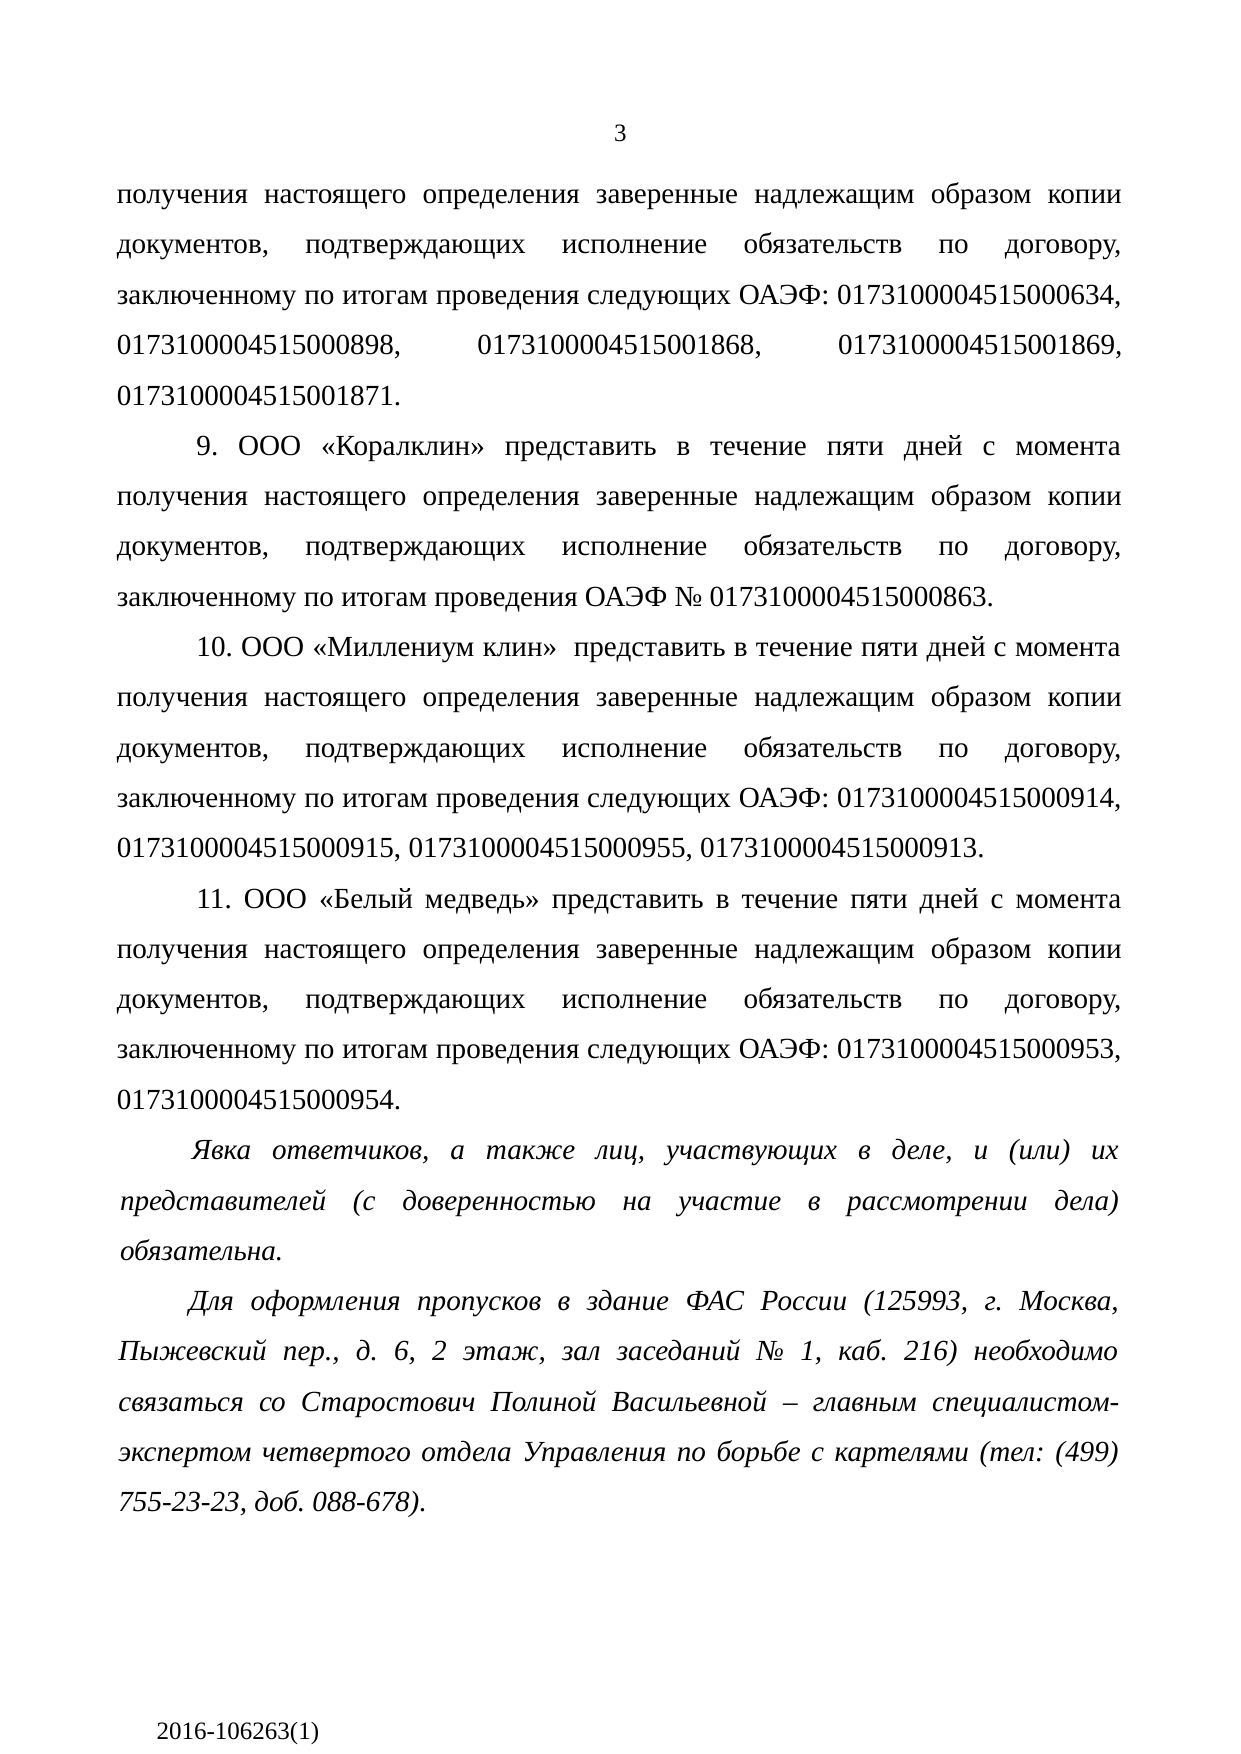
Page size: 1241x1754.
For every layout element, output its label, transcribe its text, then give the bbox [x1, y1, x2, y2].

text Для оформления пропусков в здание ФАС России (125993, г. Москва, Пыжевский пер., д. 6, 2 этаж, зал заседаний № 1, каб. 216) необходимо связаться со Старостович Полиной Васильевной ‒ главным специалистом-экспертом четвертого отдела Управления по борьбе с картелями (тел: (499) 755-23-23, доб. 088-678). [118, 1283, 1122, 1518]
text Явка ответчиков, а также лиц, участвующих в деле, и (или) их представителей (с доверенностью на участие в рассмотрении дела) обязательна. [120, 1132, 1122, 1266]
text 11. ООО «Белый медведь» представить в течение пяти дней с момента получения настоящего определения заверенные надлежащим образом копии документов, подтверждающих исполнение обязательств по договору, заключенному по итогам проведения следующих ОАЭФ: 0173100004515000953, 0173100004515000954. [117, 881, 1122, 1116]
text получения настоящего определения заверенные надлежащим образом копии документов, подтверждающих исполнение обязательств по договору, заключенному по итогам проведения следующих ОАЭФ: 0173100004515000634, 0173100004515000898, 0173100004515001868, 0173100004515001869, 0173100004515001871. [117, 176, 1122, 411]
text 10. ООО «Миллениум клин» представить в течение пяти дней с момента получения настоящего определения заверенные надлежащим образом копии документов, подтверждающих исполнение обязательств по договору, заключенному по итогам проведения следующих ОАЭФ: 0173100004515000914, 0173100004515000915, 0173100004515000955, 0173100004515000913. [117, 629, 1122, 864]
text 9. ООО «Коралклин» представить в течение пяти дней с момента получения настоящего определения заверенные надлежащим образом копии документов, подтверждающих исполнение обязательств по договору, заключенному по итогам проведения ОАЭФ № 0173100004515000863. [117, 428, 1122, 612]
